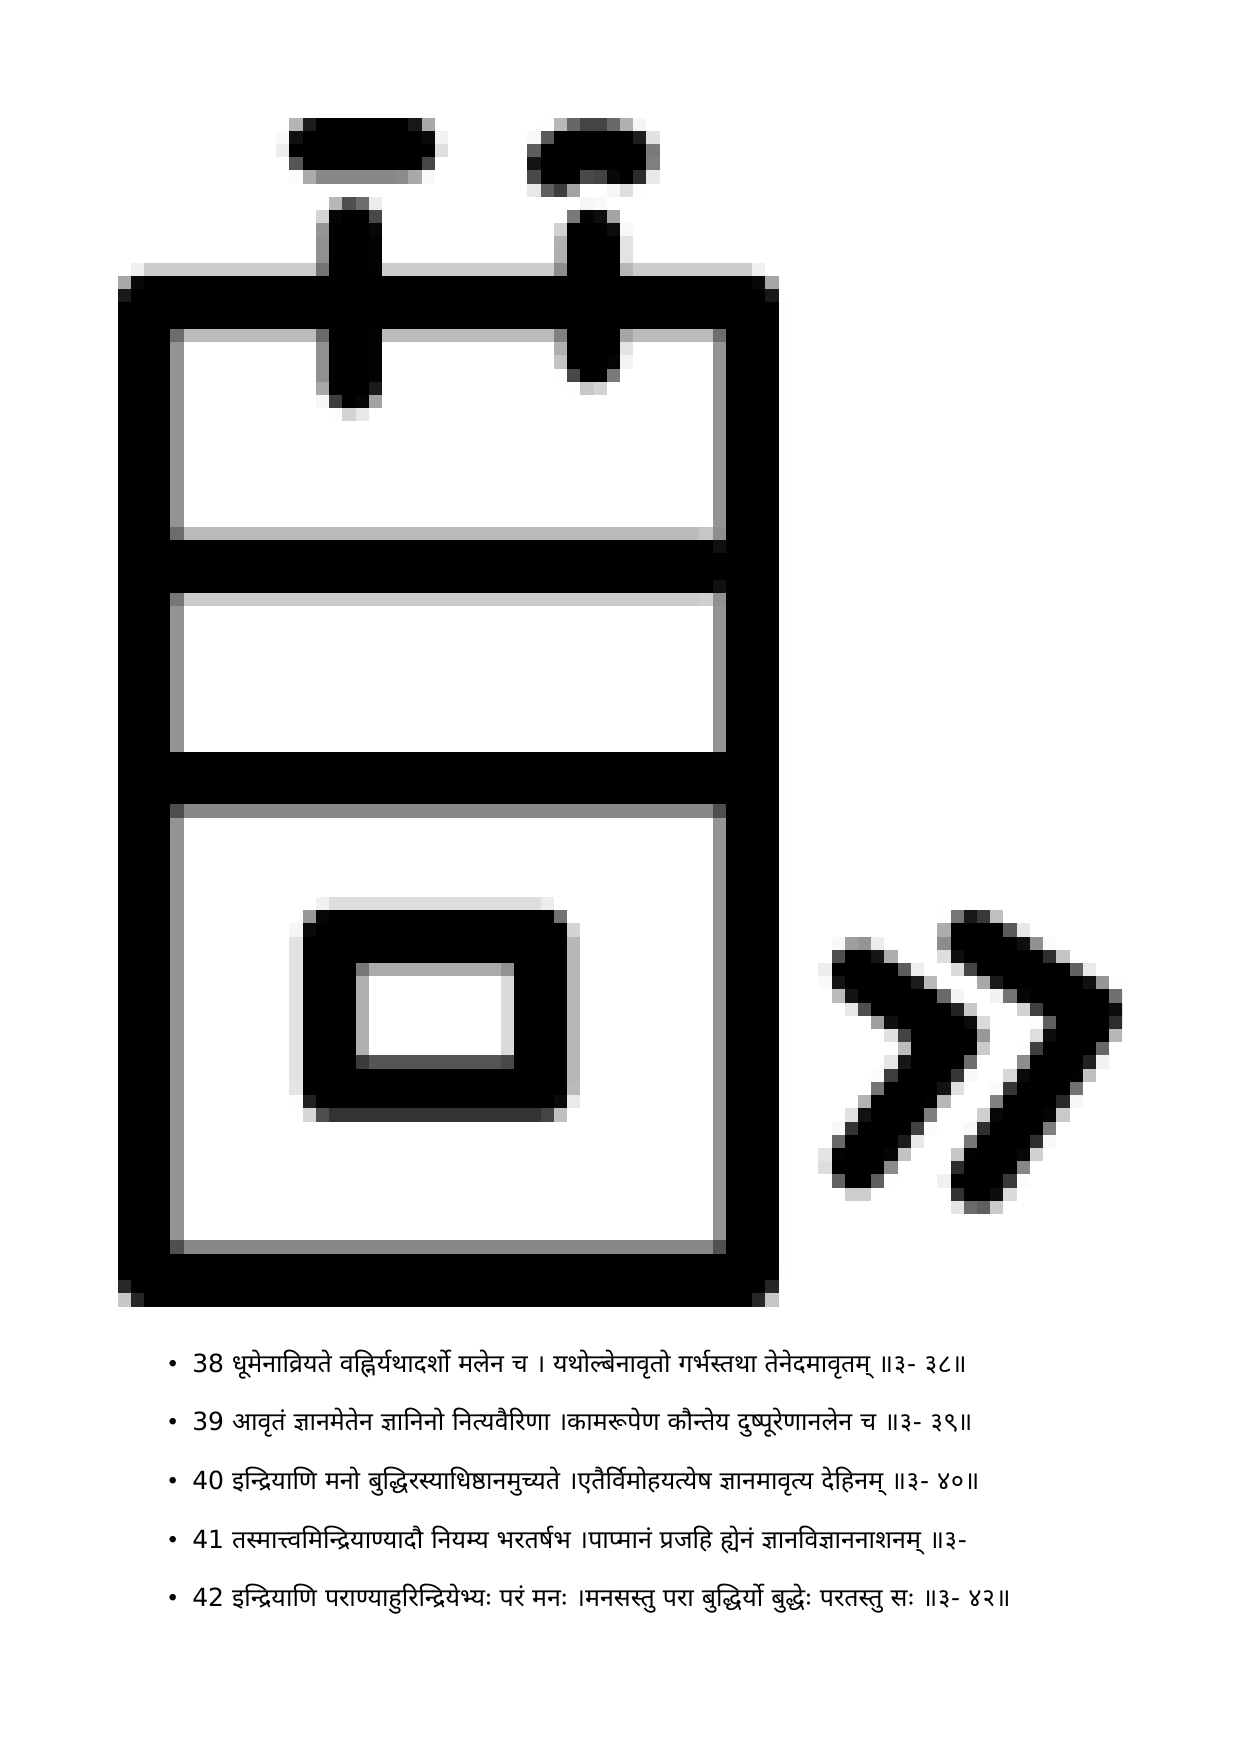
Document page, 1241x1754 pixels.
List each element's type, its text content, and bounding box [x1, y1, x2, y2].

picture [118, 118, 1123, 1307]
list 39 आवृतं ज्ञानमेतेन ज्ञानिनो नित्यवैरिणा ।कामरूपेण कौन्तेय दुष्पूरेणानलेन च ॥३- ३९॥ [766, 1408, 1122, 1437]
list 42 इन्द्रियाणि पराण्याहुरिन्द्रियेभ्यः परं मनः ।मनसस्तु परा बुद्धिर्यो बुद्धेः परतस्तु सः ॥३- ४२॥ [177, 1583, 1122, 1613]
list 38 धूमेनाव्रियते वह्निर्यथादर्शो मलेन च । यथोल्बेनावृतो गर्भस्तथा तेनेदमावृतम् ॥३- ३८॥ [177, 1349, 1122, 1378]
list 39 आवृतं ज्ञानमेतेन ज्ञानिनो नित्यवैरिणा ।कामरूपेण कौन्तेय दुष्पूरेणानलेन च ॥३- ३९॥ [177, 1408, 778, 1437]
list 40 इन्द्रियाणि मनो बुद्धिरस्याधिष्ठानमुच्यते ।एतैर्विमोहयत्येष ज्ञानमावृत्य देहिनम् ॥३- ४०॥ [177, 1466, 1122, 1495]
list 41 तस्मात्त्वमिन्द्रियाण्यादौ नियम्य भरतर्षभ ।पाप्मानं प्रजहि ह्येनं ज्ञानविज्ञाननाशनम् ॥३- [177, 1525, 1122, 1554]
